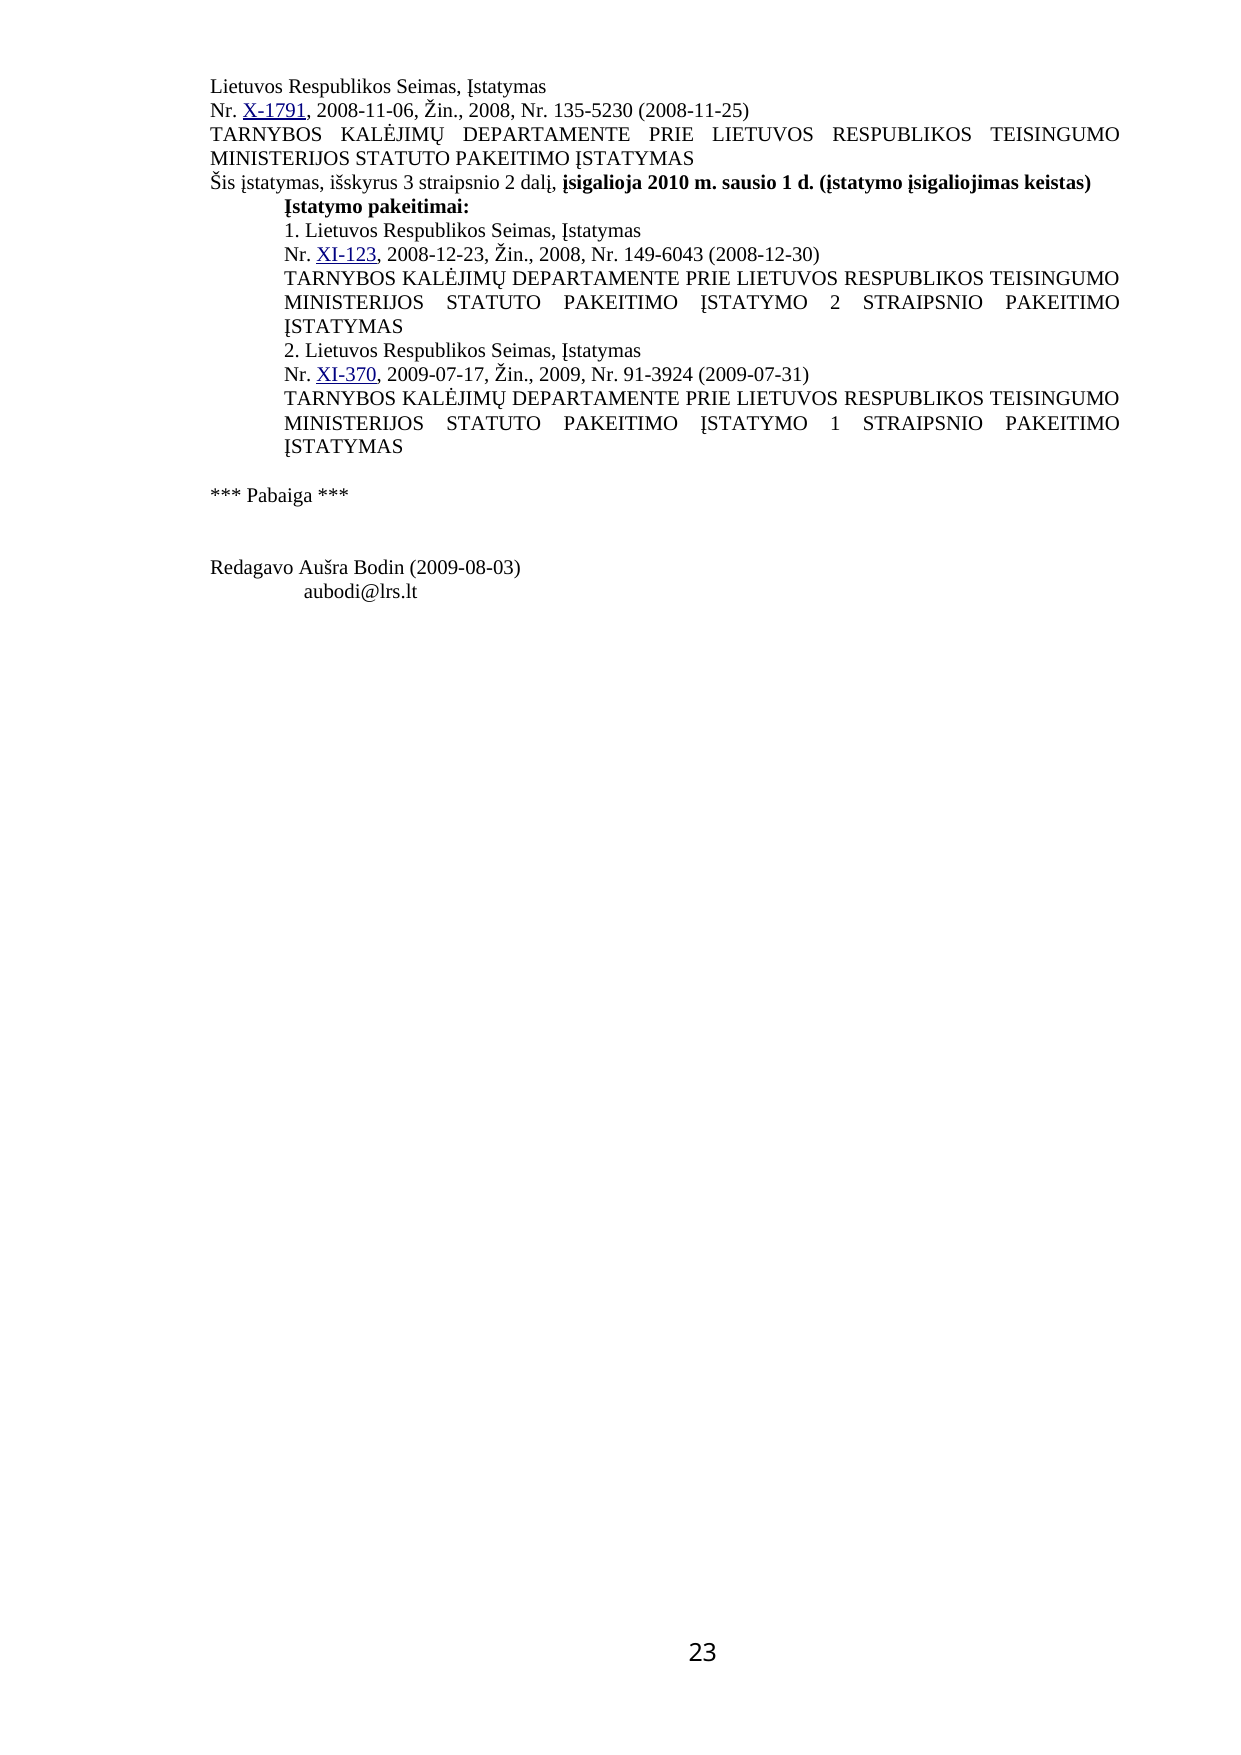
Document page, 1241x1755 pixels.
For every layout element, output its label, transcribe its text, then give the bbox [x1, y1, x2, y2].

text Įstatymo pakeitimai: [210, 194, 1120, 218]
text 2. Lietuvos Respublikos Seimas, Įstatymas [284, 338, 1120, 362]
text Nr. XI-370, 2009-07-17, Žin., 2009, Nr. 91-3924 (2009-07-31) [284, 362, 1120, 386]
text aubodi@lrs.lt [210, 579, 1120, 603]
text Redagavo Aušra Bodin (2009-08-03) [210, 555, 1120, 579]
text Lietuvos Respublikos Seimas, Įstatymas [210, 73, 1120, 98]
text TARNYBOS KALĖJIMŲ DEPARTAMENTE PRIE LIETUVOS RESPUBLIKOS TEISINGUMO MINISTERIJOS STATUTO PAKEITIMO ĮSTATYMAS [210, 122, 1120, 170]
text *** Pabaiga *** [210, 483, 1120, 507]
text Nr. X-1791, 2008-11-06, Žin., 2008, Nr. 135-5230 (2008-11-25) [210, 98, 1120, 122]
text Šis įstatymas, išskyrus 3 straipsnio 2 dalį, įsigalioja 2010 m. sausio 1 d. (įstatymo įsigaliojimas keistas) [210, 170, 1120, 194]
text TARNYBOS KALĖJIMŲ DEPARTAMENTE PRIE LIETUVOS RESPUBLIKOS TEISINGUMO MINISTERIJOS STATUTO PAKEITIMO ĮSTATYMO 1 STRAIPSNIO PAKEITIMO ĮSTATYMAS [284, 386, 1120, 458]
text Nr. XI-123, 2008-12-23, Žin., 2008, Nr. 149-6043 (2008-12-30) [210, 242, 1120, 266]
text TARNYBOS KALĖJIMŲ DEPARTAMENTE PRIE LIETUVOS RESPUBLIKOS TEISINGUMO MINISTERIJOS STATUTO PAKEITIMO ĮSTATYMO 2 STRAIPSNIO PAKEITIMO ĮSTATYMAS [284, 266, 1120, 338]
text 1. Lietuvos Respublikos Seimas, Įstatymas [210, 218, 1120, 242]
